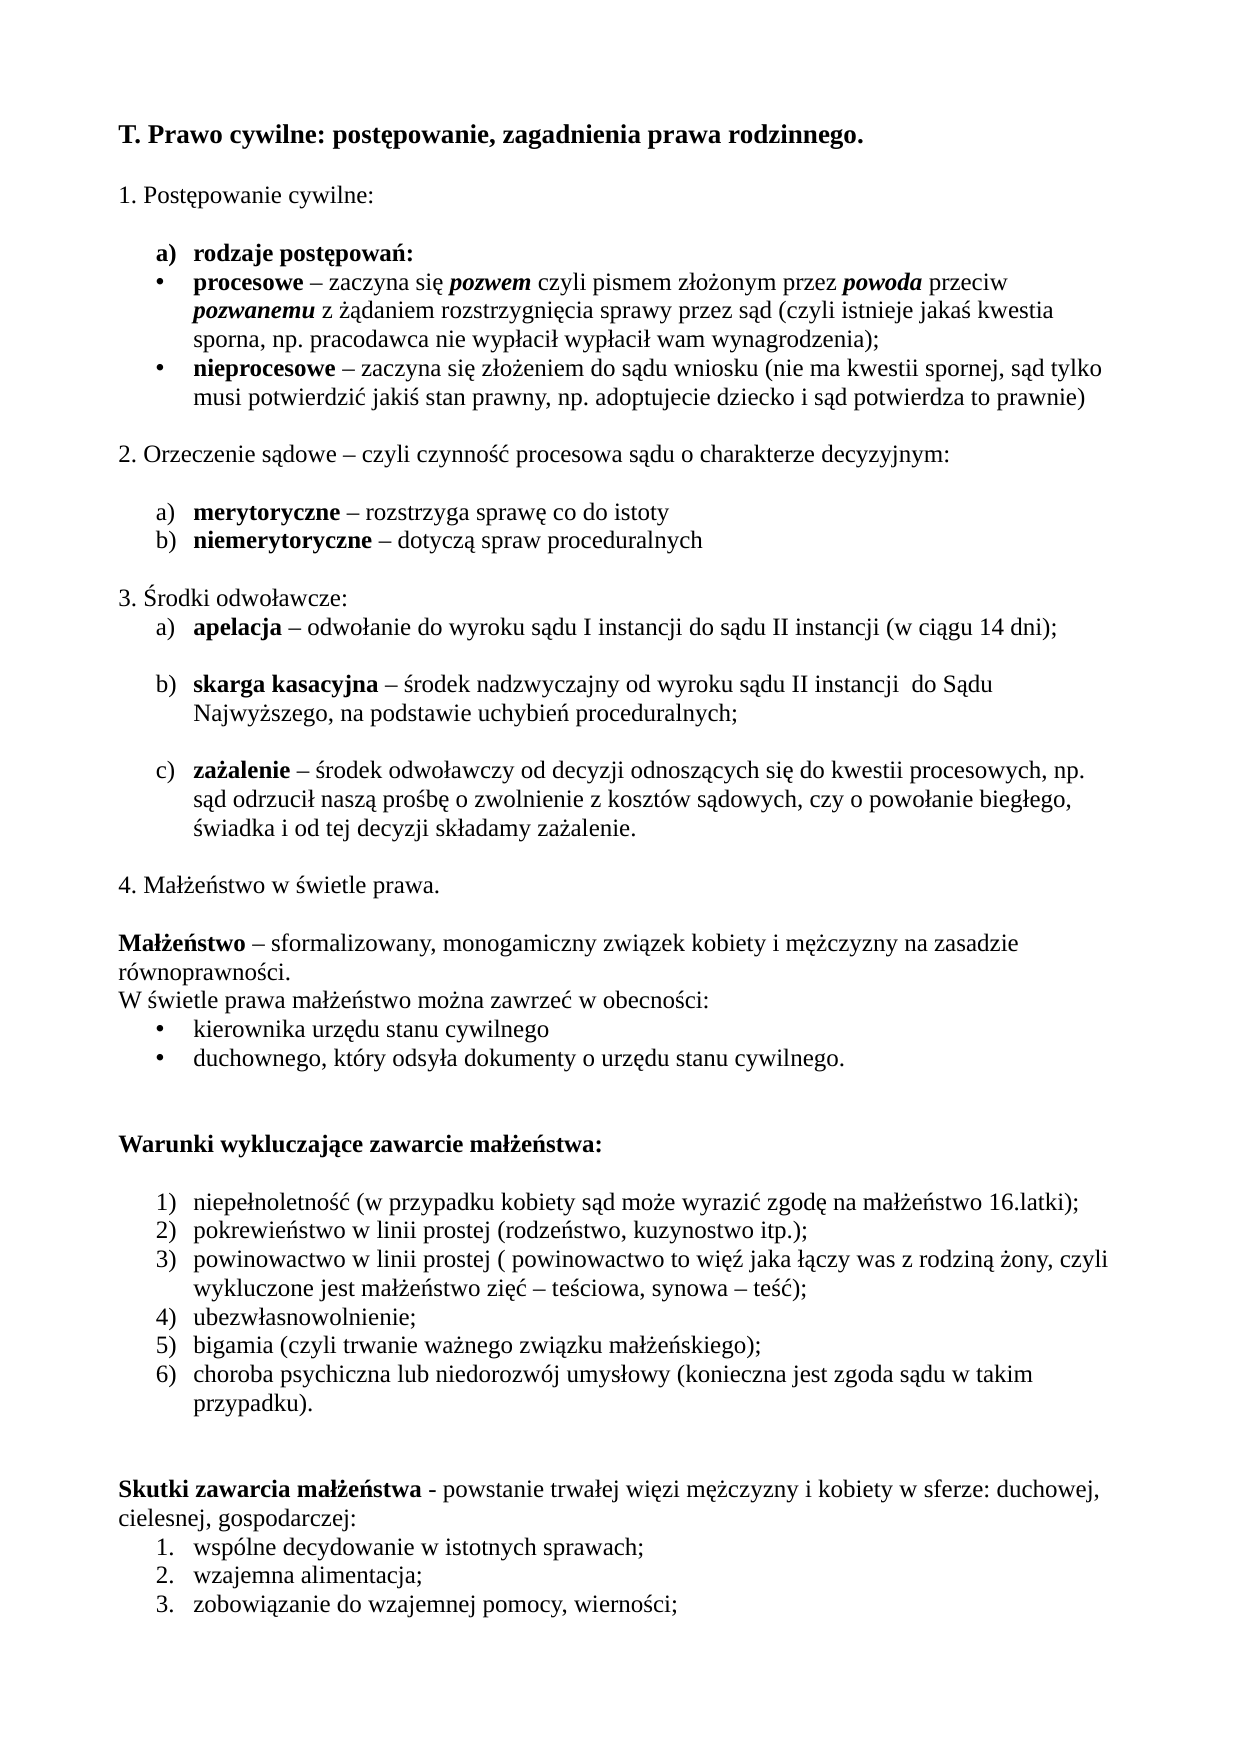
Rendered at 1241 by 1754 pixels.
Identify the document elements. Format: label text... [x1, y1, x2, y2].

list pokrewieństwo w linii prostej (rodzeństwo, kuzynostwo itp.); [156, 1215, 1122, 1244]
list apelacja – odwołanie do wyroku sądu I instancji do sądu II instancji (w ciągu 14 dni); [156, 612, 1122, 640]
text W świetle prawa małżeństwo można zawrzeć w obecności: [118, 985, 1122, 1014]
text T. Prawo cywilne: postępowanie, zagadnienia prawa rodzinnego. [118, 118, 1122, 149]
list bigamia (czyli trwanie ważnego związku małżeńskiego); [156, 1330, 1122, 1359]
list choroba psychiczna lub niedorozwój umysłowy (konieczna jest zgoda sądu w takim przypadku). [156, 1359, 1122, 1417]
text Małżeństwo – sformalizowany, monogamiczny związek kobiety i mężczyzny na zasadzie równoprawności. [118, 928, 1122, 985]
text Warunki wykluczające zawarcie małżeństwa: [118, 1129, 1122, 1158]
text Skutki zawarcia małżeństwa - powstanie trwałej więzi mężczyzny i kobiety w sferze: duchowej, cielesnej, gospodarczej: [118, 1474, 1122, 1532]
list niepełnoletność (w przypadku kobiety sąd może wyrazić zgodę na małżeństwo 16.latki); [156, 1187, 1122, 1215]
list niemerytoryczne – dotyczą spraw proceduralnych [156, 525, 1122, 554]
list powinowactwo w linii prostej ( powinowactwo to więź jaka łączy was z rodziną żony, czyli wykluczone jest małżeństwo zięć – teściowa, synowa – teść); [156, 1244, 1122, 1302]
list skarga kasacyjna – środek nadzwyczajny od wyroku sądu II instancji do Sądu Najwyższego, na podstawie uchybień proceduralnych; [156, 669, 1122, 727]
list nieprocesowe – zaczyna się złożeniem do sądu wniosku (nie ma kwestii spornej, sąd tylko musi potwierdzić jakiś stan prawny, np. adoptujecie dziecko i sąd potwierdza to prawnie) [156, 353, 1122, 410]
text 2. Orzeczenie sądowe – czyli czynność procesowa sądu o charakterze decyzyjnym: [118, 439, 1122, 468]
list wzajemna alimentacja; [156, 1560, 1122, 1589]
list wspólne decydowanie w istotnych sprawach; [156, 1532, 1122, 1560]
list procesowe – zaczyna się pozwem czyli pismem złożonym przez powoda przeciw pozwanemu z żądaniem rozstrzygnięcia sprawy przez sąd (czyli istnieje jakaś kwestia sporna, np. pracodawca nie wypłacił wypłacił wam wynagrodzenia); [156, 267, 1122, 353]
text 4. Małżeństwo w świetle prawa. [118, 870, 1122, 899]
list zobowiązanie do wzajemnej pomocy, wierności; [156, 1589, 1122, 1618]
list merytoryczne – rozstrzyga sprawę co do istoty [156, 497, 1122, 525]
text 1. Postępowanie cywilne: [118, 180, 1122, 209]
text 3. Środki odwoławcze: [118, 583, 1122, 612]
list duchownego, który odsyła dokumenty o urzędu stanu cywilnego. [156, 1043, 1122, 1072]
list rodzaje postępowań: [156, 238, 1122, 267]
list kierownika urzędu stanu cywilnego [156, 1014, 1122, 1043]
list ubezwłasnowolnienie; [156, 1302, 1122, 1330]
list zażalenie – środek odwoławczy od decyzji odnoszących się do kwestii procesowych, np. sąd odrzucił naszą prośbę o zwolnienie z kosztów sądowych, czy o powołanie biegłego, świadka i od tej decyzji składamy zażalenie. [156, 755, 1122, 842]
